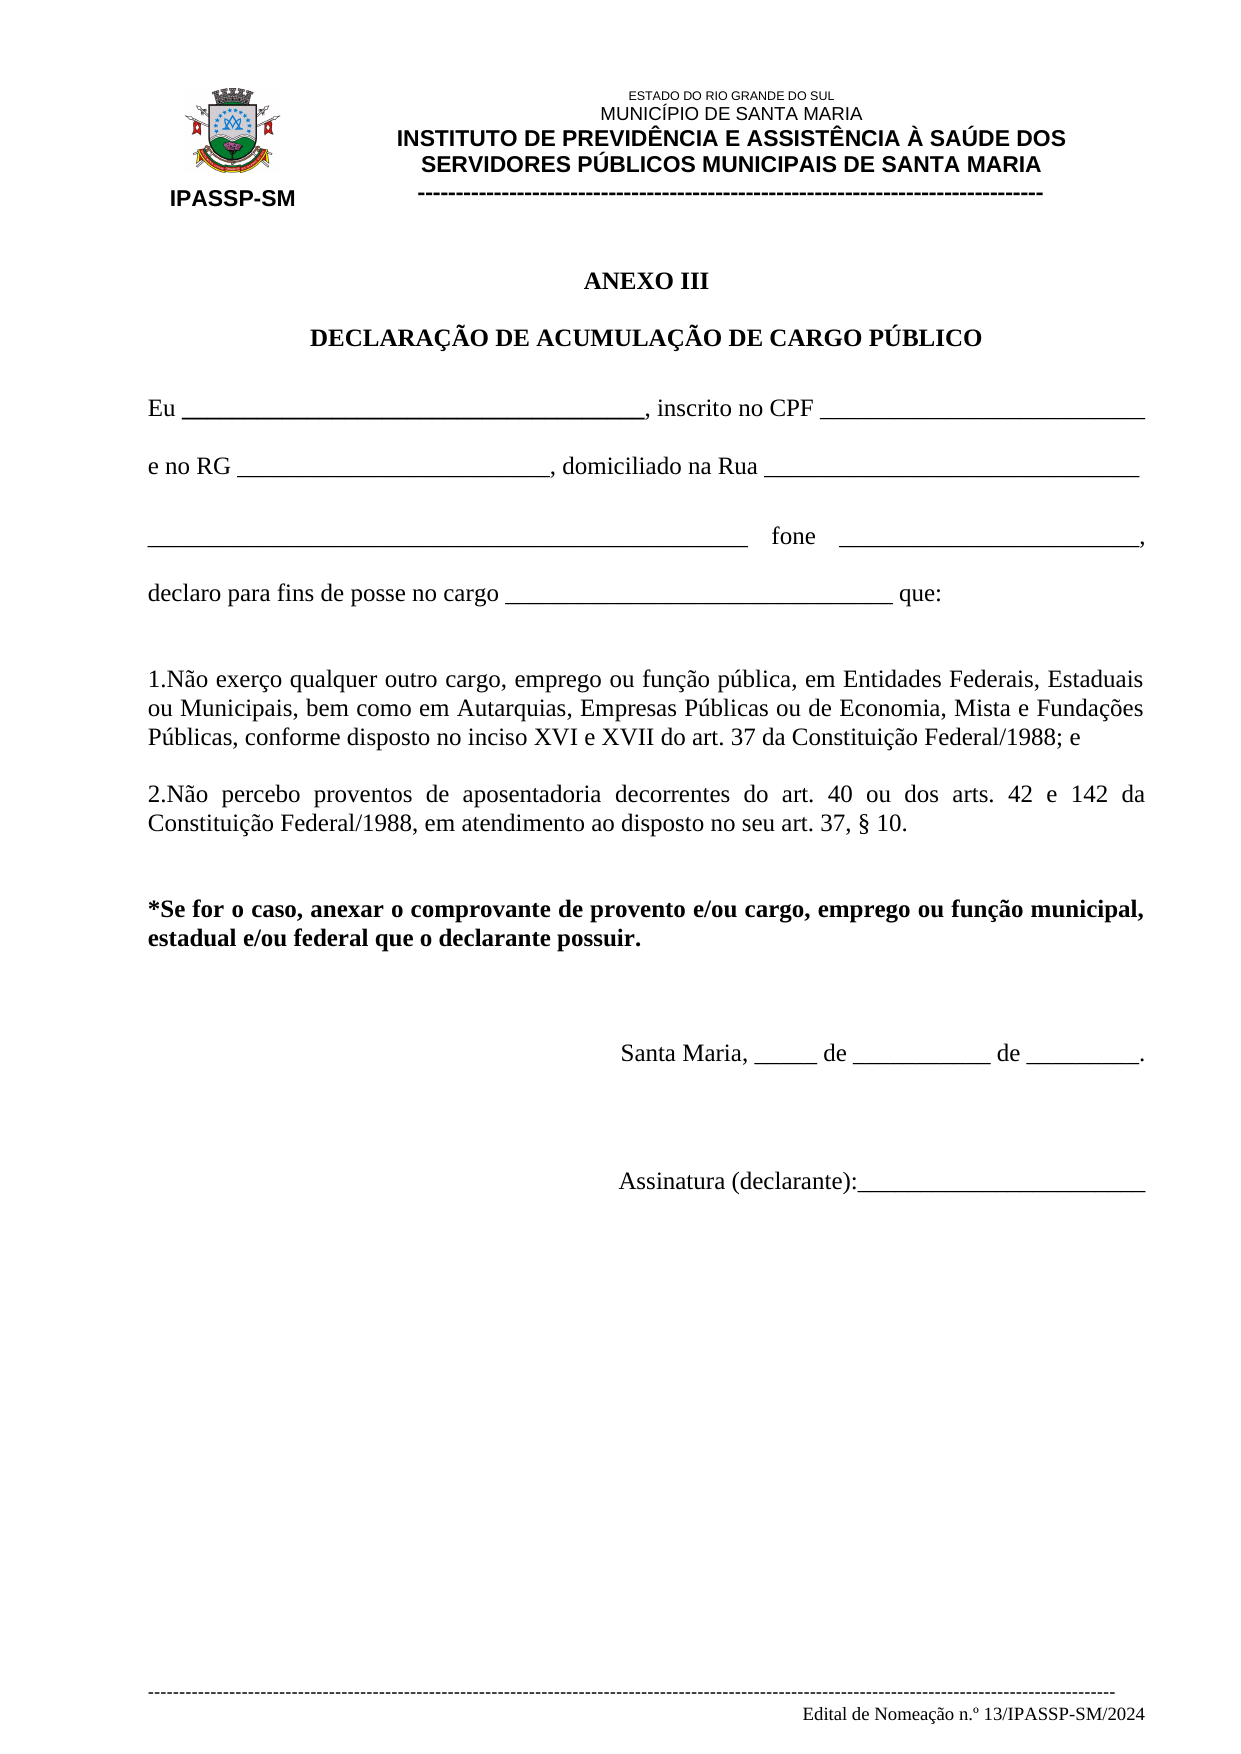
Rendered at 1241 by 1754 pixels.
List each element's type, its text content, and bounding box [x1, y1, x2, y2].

text 1.Não exerço qualquer outro cargo, emprego ou função pública, em Entidades Federais, Estaduais ou Municipais, bem como em Autarquias, Empresas Públicas ou de Economia, Mista e Fundações Públicas, conforme disposto no inciso XVI e XVII do art. 37 da Constituição Federal/1988; e [148, 664, 1145, 751]
text DECLARAÇÃO DE ACUMULAÇÃO DE CARGO PÚBLICO [148, 323, 1145, 352]
text *Se for o caso, anexar o comprovante de provento e/ou cargo, emprego ou função municipal, estadual e/ou federal que o declarante possuir. [148, 894, 1145, 952]
text Eu _____________________________________, inscrito no CPF __________________________ e no RG _________________________, domiciliado na Rua ______________________________ [148, 393, 1145, 479]
picture [184, 88, 281, 173]
text 2.Não percebo proventos de aposentadoria decorrentes do art. 40 ou dos arts. 42 e 142 da Constituição Federal/1988, em atendimento ao disposto no seu art. 37, § 10. [148, 779, 1145, 837]
text ________________________________________________ fone ________________________, declaro para fins de posse no cargo _______________________________ que: [148, 521, 1145, 607]
text ANEXO III [148, 266, 1145, 294]
text Santa Maria, _____ de ___________ de _________. [148, 1038, 1145, 1067]
text Assinatura (declarante):_______________________ [148, 1166, 1145, 1194]
